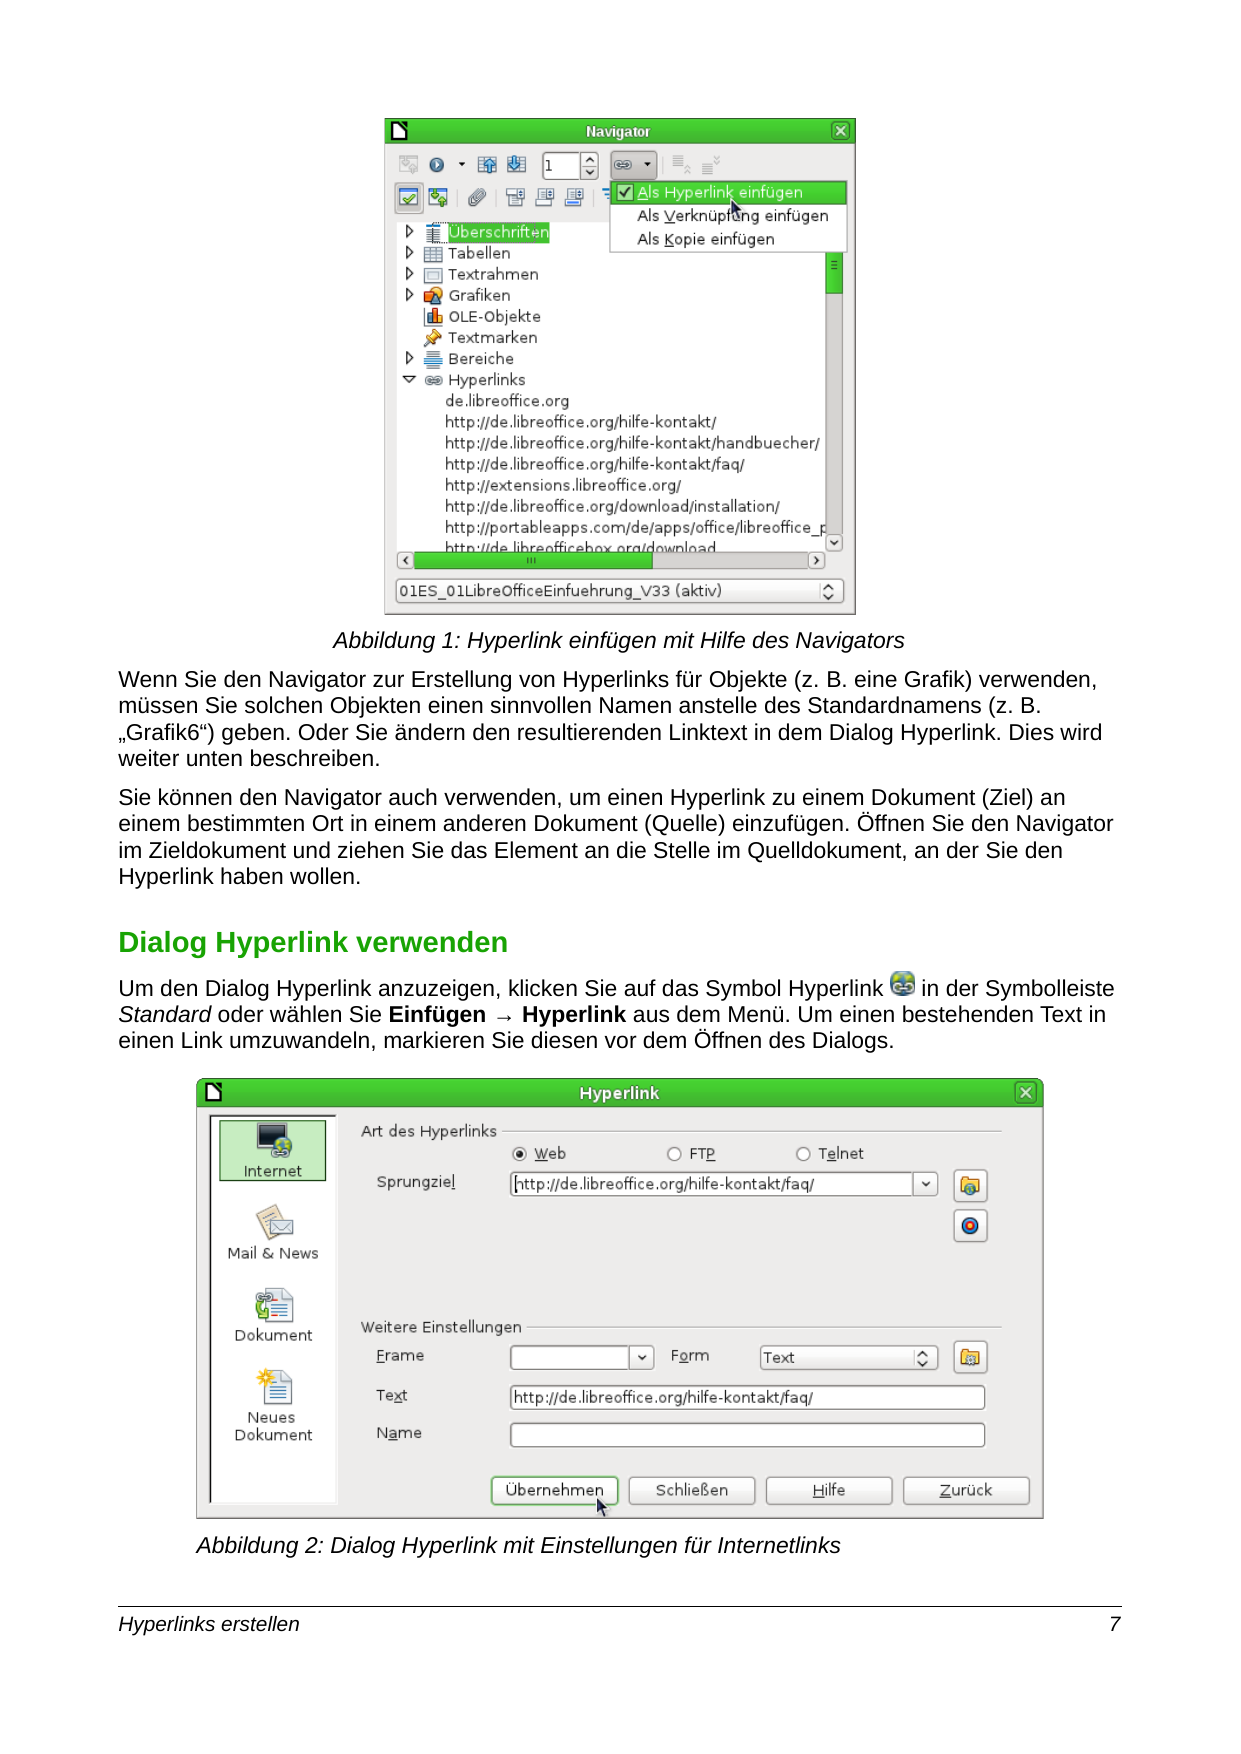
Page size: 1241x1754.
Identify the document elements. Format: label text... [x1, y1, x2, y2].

text Sie können den Navigator auch verwenden, um einen Hyperlink zu einem Dokument (Ziel) an einem bestimmten Ort in einem anderen Dokument (Quelle) einzufügen. Öffnen Sie den Navigator im Zieldokument und ziehen Sie das Element an die Stelle im Quelldokument, an der Sie den Hyperlink haben wollen. [118, 784, 1122, 889]
picture [384, 118, 856, 615]
picture [196, 1078, 1044, 1519]
text Wenn Sie den Navigator zur Erstellung von Hyperlinks für Objekte (z. B. eine Grafik) verwenden, müssen Sie solchen Objekten einen sinnvollen Namen anstelle des Standardnamens (z. B. „Grafik6“) geben. Oder Sie ändern den resultierenden Linktext in dem Dialog Hyperlink. Dies wird weiter unten beschreiben. [118, 666, 1122, 772]
text Abbildung 1: Hyperlink einfügen mit Hilfe des Navigators [333, 627, 907, 654]
text Abbildung 2: Dialog Hyperlink mit Einstellungen für Internetlinks [196, 1532, 1044, 1558]
picture [890, 971, 915, 996]
text Um den Dialog Hyperlink anzuzeigen, klicken Sie auf das Symbol Hyperlink in der Symbolleiste Standard oder wählen Sie Einfügen → Hyperlink aus dem Menü. Um einen bestehenden Text in einen Link umzuwandeln, markieren Sie diesen vor dem Öffnen des Dialogs. [118, 971, 1122, 1053]
subtitle Dialog Hyperlink verwenden [118, 925, 1122, 958]
